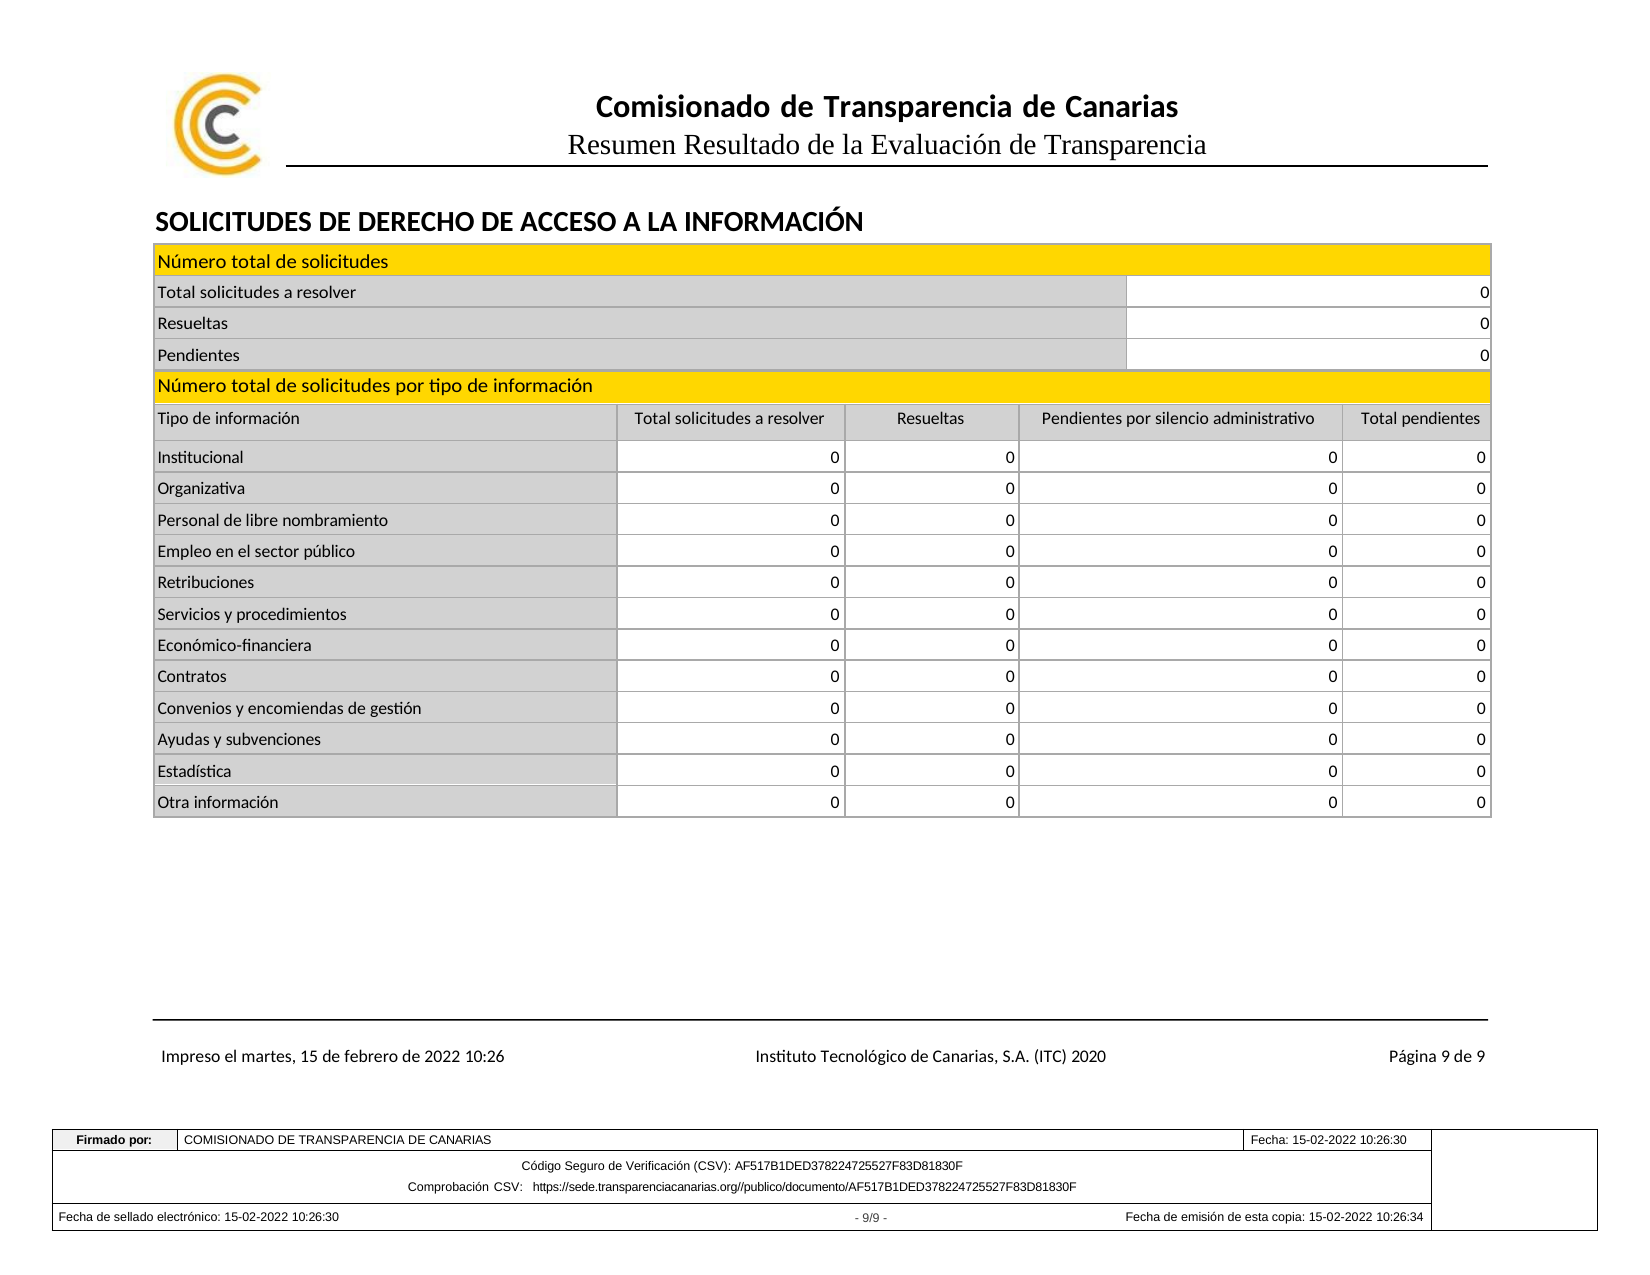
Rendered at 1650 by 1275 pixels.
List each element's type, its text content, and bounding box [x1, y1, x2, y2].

table_cell 0 [1343, 786, 1490, 816]
table_cell 0 [1127, 339, 1490, 369]
table_cell 0 [618, 723, 844, 753]
table_cell 0 [1343, 535, 1490, 565]
table_cell Institucional [155, 441, 616, 471]
table_cell 0 [1343, 755, 1490, 784]
table_cell 0 [846, 567, 1018, 596]
table_cell 0 [618, 535, 844, 565]
table_cell Resueltas [155, 308, 1126, 337]
table_cell 0 [1020, 441, 1342, 471]
table_cell Tipo de información [155, 405, 616, 440]
table_cell 0 [618, 692, 844, 722]
table_cell 0 [1343, 598, 1490, 628]
table_cell Convenios y encomiendas de gestión [155, 692, 616, 722]
table_cell 0 [618, 630, 844, 659]
table_cell 0 [618, 786, 844, 816]
table_cell 0 [1020, 535, 1342, 565]
table_cell 0 [1343, 473, 1490, 502]
text SOLICITUDES DE DERECHO DE ACCESO A LA INFORMACIÓN [155, 203, 1610, 239]
table_cell 0 [618, 441, 844, 471]
table_cell 0 [1343, 692, 1490, 722]
table_cell 0 [846, 786, 1018, 816]
table_cell Personal de libre nombramiento [155, 504, 616, 534]
table_cell 0 [846, 535, 1018, 565]
table_cell 0 [1343, 441, 1490, 471]
table_cell Total solicitudes a resolver [155, 276, 1126, 306]
table_cell 0 [618, 755, 844, 784]
table_cell 0 [846, 723, 1018, 753]
table_cell 0 [1343, 723, 1490, 753]
table_cell Servicios y procedimientos [155, 598, 616, 628]
table_cell 0 [1343, 630, 1490, 659]
table_cell Pendientes [155, 339, 1126, 369]
table_cell 0 [1020, 567, 1342, 596]
table_cell 0 [846, 504, 1018, 534]
table_cell 0 [1020, 630, 1342, 659]
table_cell 0 [1343, 504, 1490, 534]
table_cell 0 [1020, 786, 1342, 816]
table_cell 0 [1343, 661, 1490, 691]
table_cell Empleo en el sector público [155, 535, 616, 565]
table_cell 0 [846, 441, 1018, 471]
table_cell 0 [846, 755, 1018, 784]
table_cell Ayudas y subvenciones [155, 723, 616, 753]
table_cell 0 [618, 598, 844, 628]
table_cell 0 [1020, 598, 1342, 628]
table_cell Total pendientes [1343, 405, 1490, 440]
table_cell Resueltas [846, 405, 1018, 440]
table_cell 0 [846, 630, 1018, 659]
table_cell 0 [1020, 723, 1342, 753]
table_cell Estadística [155, 755, 616, 784]
table_cell 0 [1020, 504, 1342, 534]
table_cell 0 [618, 473, 844, 502]
table_cell Contratos [155, 661, 616, 691]
table_cell 0 [1020, 473, 1342, 502]
table_cell 0 [846, 473, 1018, 502]
table_cell 0 [1020, 692, 1342, 722]
table_cell 0 [1127, 276, 1490, 306]
table_cell 0 [1020, 755, 1342, 784]
table_cell Pendientes por silencio administrativo [1020, 405, 1342, 440]
table_cell Número total de solicitudes por tipo de información [155, 372, 1490, 403]
table_cell 0 [846, 598, 1018, 628]
table_cell 0 [846, 661, 1018, 691]
table_cell Otra información [155, 786, 616, 816]
table_cell Organizativa [155, 473, 616, 502]
table_cell 0 [618, 661, 844, 691]
table_cell 0 [618, 504, 844, 534]
table_cell Total solicitudes a resolver [618, 405, 844, 440]
table_cell Económico-financiera [155, 630, 616, 659]
table_cell Retribuciones [155, 567, 616, 596]
table_cell 0 [1020, 661, 1342, 691]
table_header Número total de solicitudes [155, 245, 1490, 275]
table_cell 0 [1127, 308, 1490, 337]
table_cell 0 [846, 692, 1018, 722]
table_cell 0 [618, 567, 844, 596]
table_cell 0 [1343, 567, 1490, 596]
